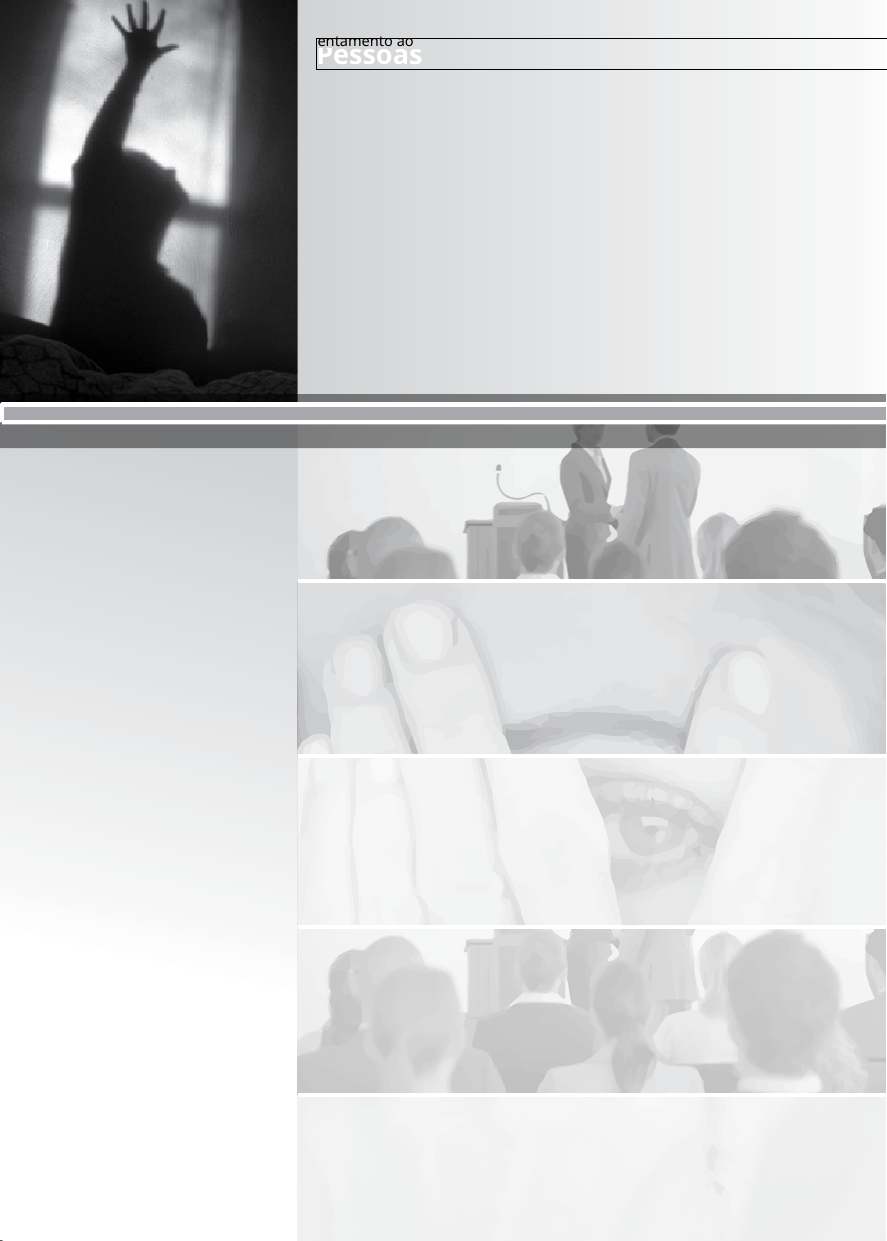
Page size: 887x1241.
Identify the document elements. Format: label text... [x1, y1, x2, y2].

text Pessoas [317, 49, 886, 69]
text entamento ao [317, 39, 886, 49]
picture [0, 422, 886, 1241]
picture [0, 0, 886, 402]
